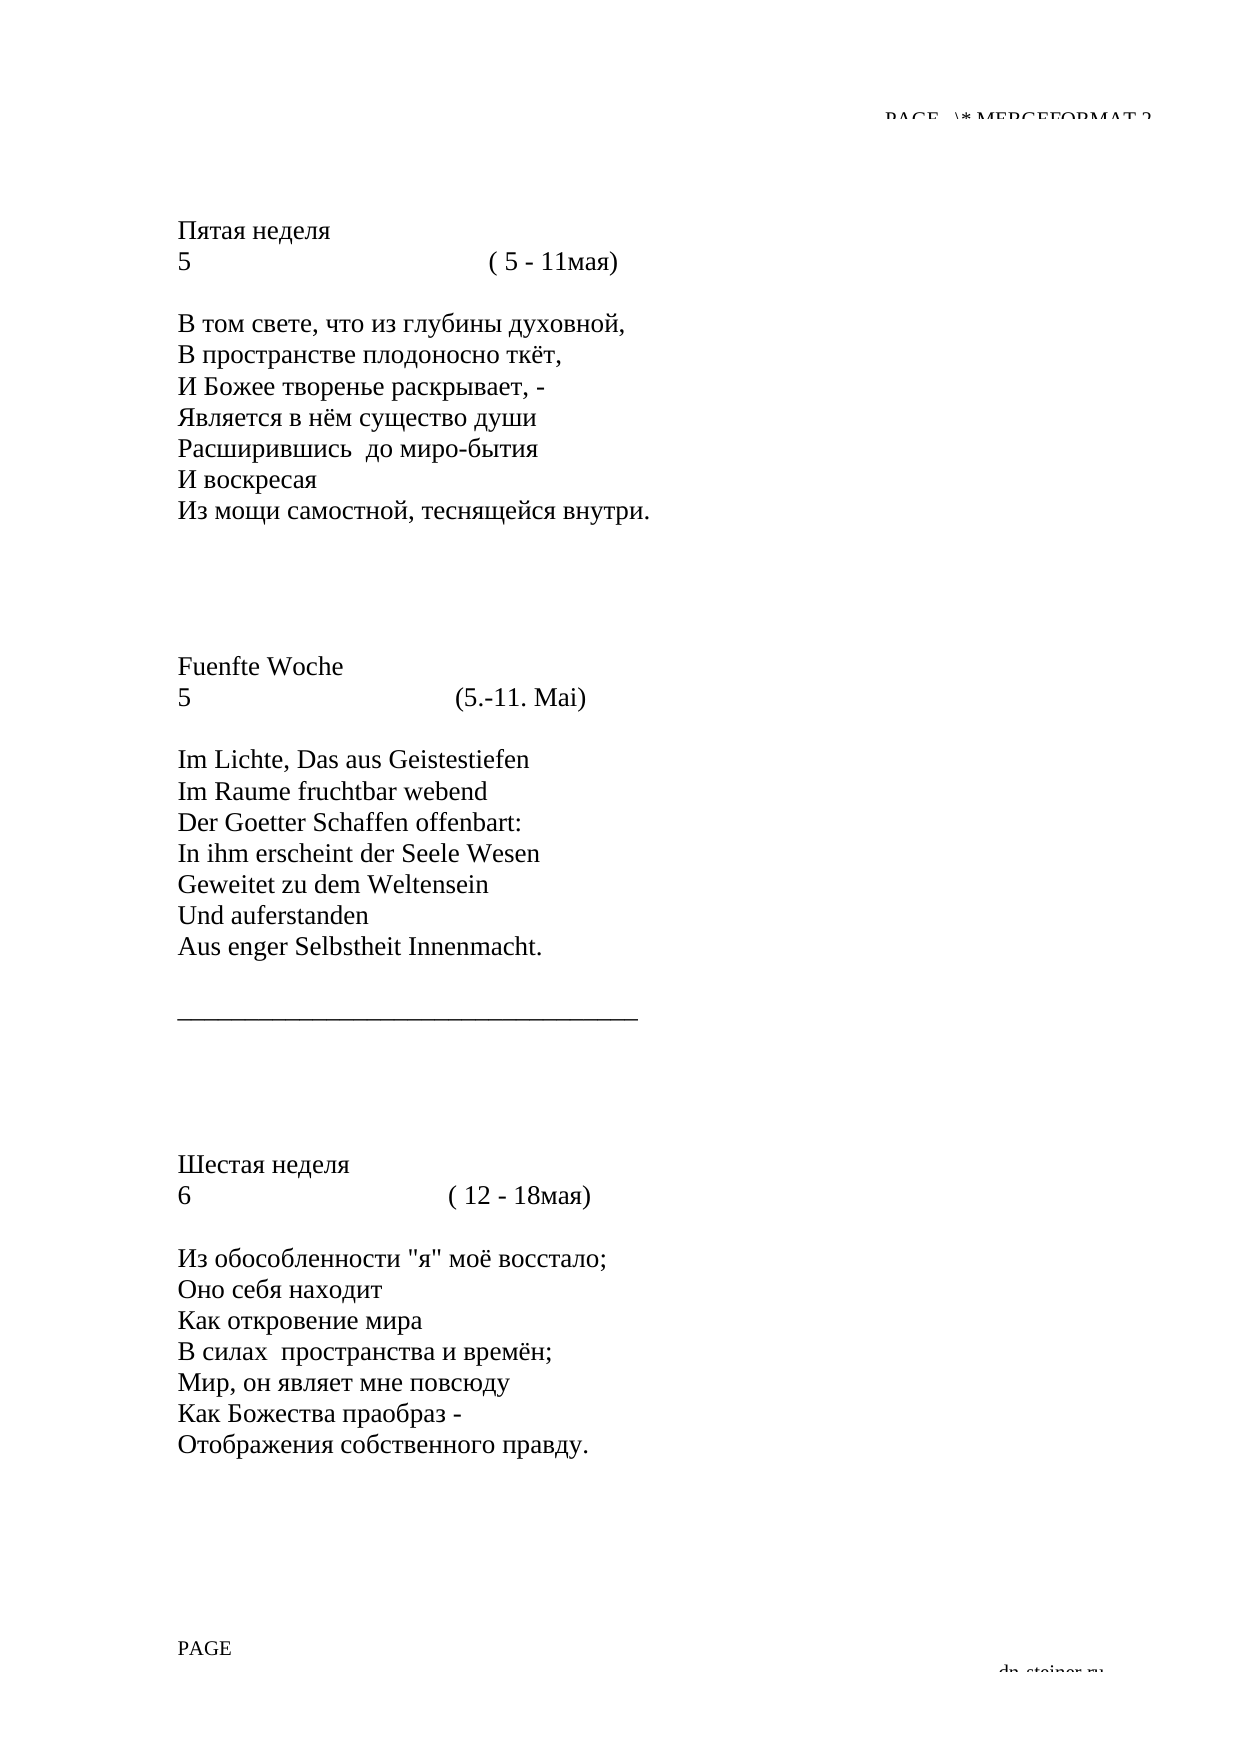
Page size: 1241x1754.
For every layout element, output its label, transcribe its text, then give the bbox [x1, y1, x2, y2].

text Пятая неделя 5 ( 5 - 11мая) В том свете, что из глубины духовной, В пространстве плодоносно ткёт, И Божее творенье раскрывает, - Является в нём существо души Расширившись до миро-бытия И воскресая Из мощи самостной, теснящейся внутри. Fuenfte Woche 5 (5.-11. Mai) Im Lichte, Das aus Geistestiefen Im Raume fruchtbar webend Der Goetter Schaffen offenbart: In ihm erscheint der Seele Wesen Geweitet zu dem Weltensein Und auferstanden Aus enger Selbstheit Innenmacht. __________________________________ Шестая неделя 6 ( 12 - 18мая) Из обособленности "я" моё восстало; Оно себя находит Как откровение мира В силах пространства и времён; Мир, он являет мне повсюду Как Божества праобраз - Отображения собственного правду. [177, 152, 1152, 1618]
text Третья неделя 3 (14-24 Апрель) Вещает ко Вселенной, Само себя позабывая И вспоминая перво-состояние свое, Возрастающее человеческое "я": В тебе, освободив меня Из цепей самости моей Я собственную суть мою постигну. Dritte Woche 3 (14-24. April) Es spricht zum Weltenall, Sich selbst vergessend Und seines Urstands eingedenk, Des Menschen wachsend Ich: In dir, befreiend mich Aus meiner Eigenheiten Fessel, Ergruende ich mein echtes Wesen. ________________________________ Четвертая неделя 4 ( 25. апреля - 4.мая) Я ощущаю сущность сущности моей: Так чувство говорит, Что в солнечном и ярком мире Соединяется с потоками из света; Оно мышленью хочет Для проясненья даровать тепло, И мир, и человека Связав в единстве прочном. Vierte Woche 4 (25. April - 4. Mai) Ich fuehle Wesen meines Wesens: So spricht Empfindung, Die in der sonnerhellten Welt Mit Lichtesfluten sich vereint; Sie will dem Denken Zur Klarheit Waerme schenken Und Mensch und Welt In Einheit fest verbinden. ________________________________ [177, 118, 1152, 152]
